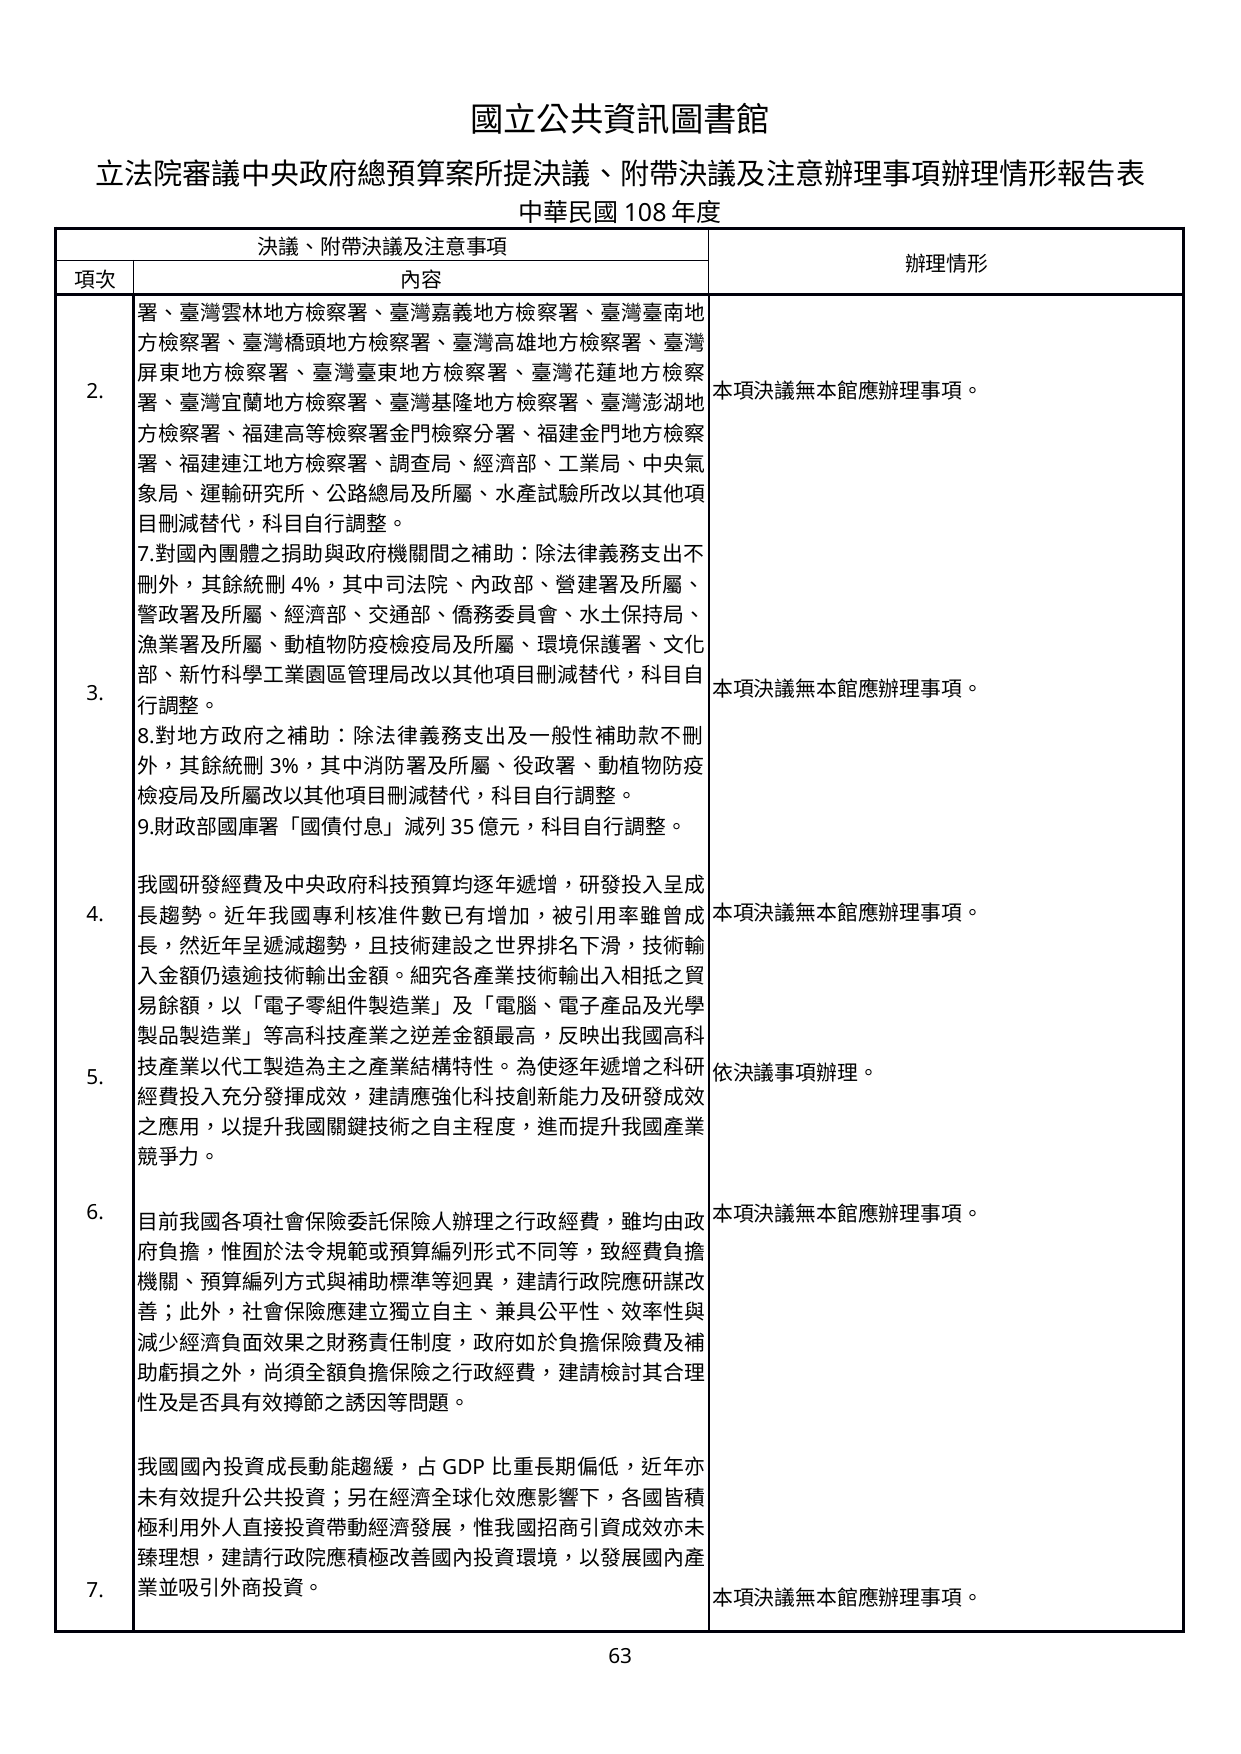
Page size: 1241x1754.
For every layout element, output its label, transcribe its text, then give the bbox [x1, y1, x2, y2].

table_header 國立公共資訊圖書館 [56, 88, 1183, 141]
table_cell 內容 [134, 261, 708, 293]
table_cell 項次 [57, 261, 133, 293]
table_cell 2. 3. 4. 5. 6. 7. [57, 296, 132, 1630]
table_cell 本項決議無本館應辦理事項。 本項決議無本館應辦理事項。 本項決議無本館應辦理事項。 依決議事項辦理。 本項決議無本館應辦理事項。 本項決議無本館應辦理事項。 [710, 296, 1182, 1630]
table_cell 中華民國108年度 [56, 197, 1183, 227]
table_cell 立法院審議中央政府總預算案所提決議、附帶決議及注意辦理事項辦理情形報告表 [56, 141, 1183, 197]
table_cell 辦理情形 [709, 230, 1182, 293]
table_cell 決議、附帶決議及注意事項 [57, 230, 708, 260]
table_cell 署、臺灣雲林地方檢察署、臺灣嘉義地方檢察署、臺灣臺南地方檢察署、臺灣橋頭地方檢察署、臺灣高雄地方檢察署、臺灣屏東地方檢察署、臺灣臺東地方檢察署、臺灣花蓮地方檢察署、臺灣宜蘭地方檢察署、臺灣基隆地方檢察署、臺灣澎湖地方檢察署、福建高等檢察署金門檢察分署、福建金門地方檢察署、福建連江地方檢察署、調查局、經濟部、工業局、中央氣象局、運輸研究所、公路總局及所屬、水產試驗所改以其他項目刪減替代，科目自行調整。 7.對國內團體之捐助與政府機關間之補助：除法律義務支出不刪外，其餘統刪4%，其中司法院、內政部、營建署及所屬、警政署及所屬、經濟部、交通部、僑務委員會、水土保持局、漁業署及所屬、動植物防疫檢疫局及所屬、環境保護署、文化部、新竹科學工業園區管理局改以其他項目刪減替代，科目自行調整。 8.對地方政府之補助：除法律義務支出及一般性補助款不刪外，其餘統刪3%，其中消防署及所屬、役政署、動植物防疫檢疫局及所屬改以其他項目刪減替代，科目自行調整。 9.財政部國庫署「國債付息」減列35億元，科目自行調整。 我國研發經費及中央政府科技預算均逐年遞增，研發投入呈成長趨勢。近年我國專利核准件數已有增加，被引用率雖曾成長，然近年呈遞減趨勢，且技術建設之世界排名下滑，技術輸入金額仍遠逾技術輸出金額。細究各產業技術輸出入相抵之貿易餘額，以「電子零組件製造業」及「電腦、電子產品及光學製品製造業」等高科技產業之逆差金額最高，反映出我國高科技產業以代工製造為主之產業結構特性。為使逐年遞增之科研經費投入充分發揮成效，建請應強化科技創新能力及研發成效之應用，以提升我國關鍵技術之自主程度，進而提升我國產業競爭力。 目前我國各項社會保險委託保險人辦理之行政經費，雖均由政府負擔，惟囿於法令規範或預算編列形式不同等，致經費負擔機關、預算編列方式與補助標準等迥異，建請行政院應研謀改善；此外，社會保險應建立獨立自主、兼具公平性、效率性與減少經濟負面效果之財務責任制度，政府如於負擔保險費及補助虧損之外，尚須全額負擔保險之行政經費，建請檢討其合理性及是否具有效撙節之誘因等問題。 我國國內投資成長動能趨緩，占GDP 比重長期偏低，近年亦未有效提升公共投資；另在經濟全球化效應影響下，各國皆積極利用外人直接投資帶動經濟發展，惟我國招商引資成效亦未臻理想，建請行政院應積極改善國內投資環境，以發展國內產業並吸引外商投資。 [135, 296, 708, 1630]
